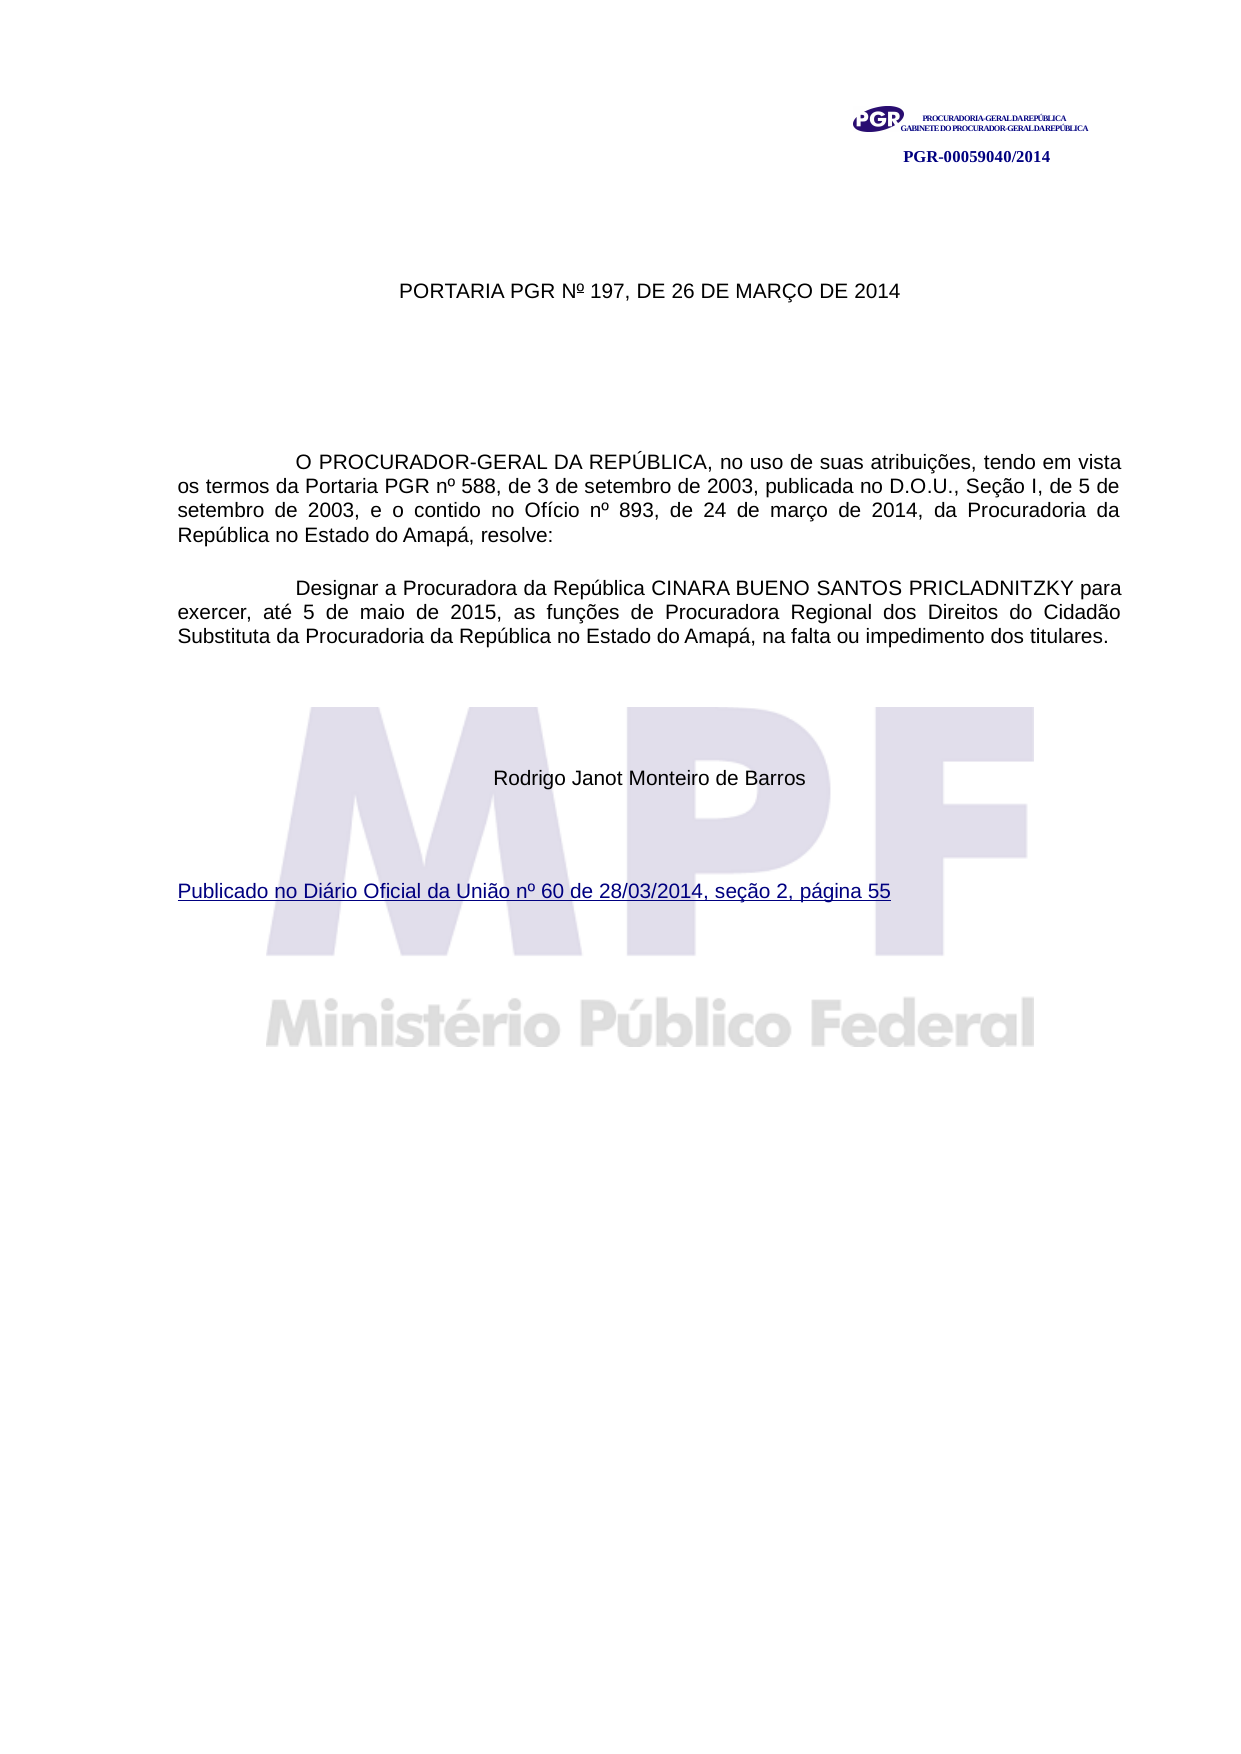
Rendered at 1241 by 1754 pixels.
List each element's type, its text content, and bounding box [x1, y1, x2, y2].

text PORTARIA PGR Nº 197, DE 26 DE MARÇO DE 2014 [177, 279, 1122, 303]
picture [853, 106, 904, 132]
text Publicado no Diário Oficial da União nº 60 de 28/03/2014, seção 2, página 55 [177, 879, 1122, 903]
text Designar a Procuradora da República CINARA BUENO SANTOS PRICLADNITZKY para exercer, até 5 de maio de 2015, as funções de Procuradora Regional dos Direitos do Cidadão Substituta da Procuradoria da República no Estado do Amapá, na falta ou impedimento dos titulares. [177, 576, 1122, 648]
picture [266, 790, 1034, 879]
text PGR-00059040/2014 [863, 143, 1089, 168]
text Rodrigo Janot Monteiro de Barros [177, 766, 1122, 790]
text O PROCURADOR-GERAL DA REPÚBLICA, no uso de suas atribuições, tendo em vista os termos da Portaria PGR nº 588, de 3 de setembro de 2003, publicada no D.O.U., Seção I, de 5 de setembro de 2003, e o contido no Ofício nº 893, de 24 de março de 2014, da Procuradoria da República no Estado do Amapá, resolve: [177, 450, 1122, 547]
picture [266, 903, 1034, 1047]
picture [266, 707, 1034, 766]
